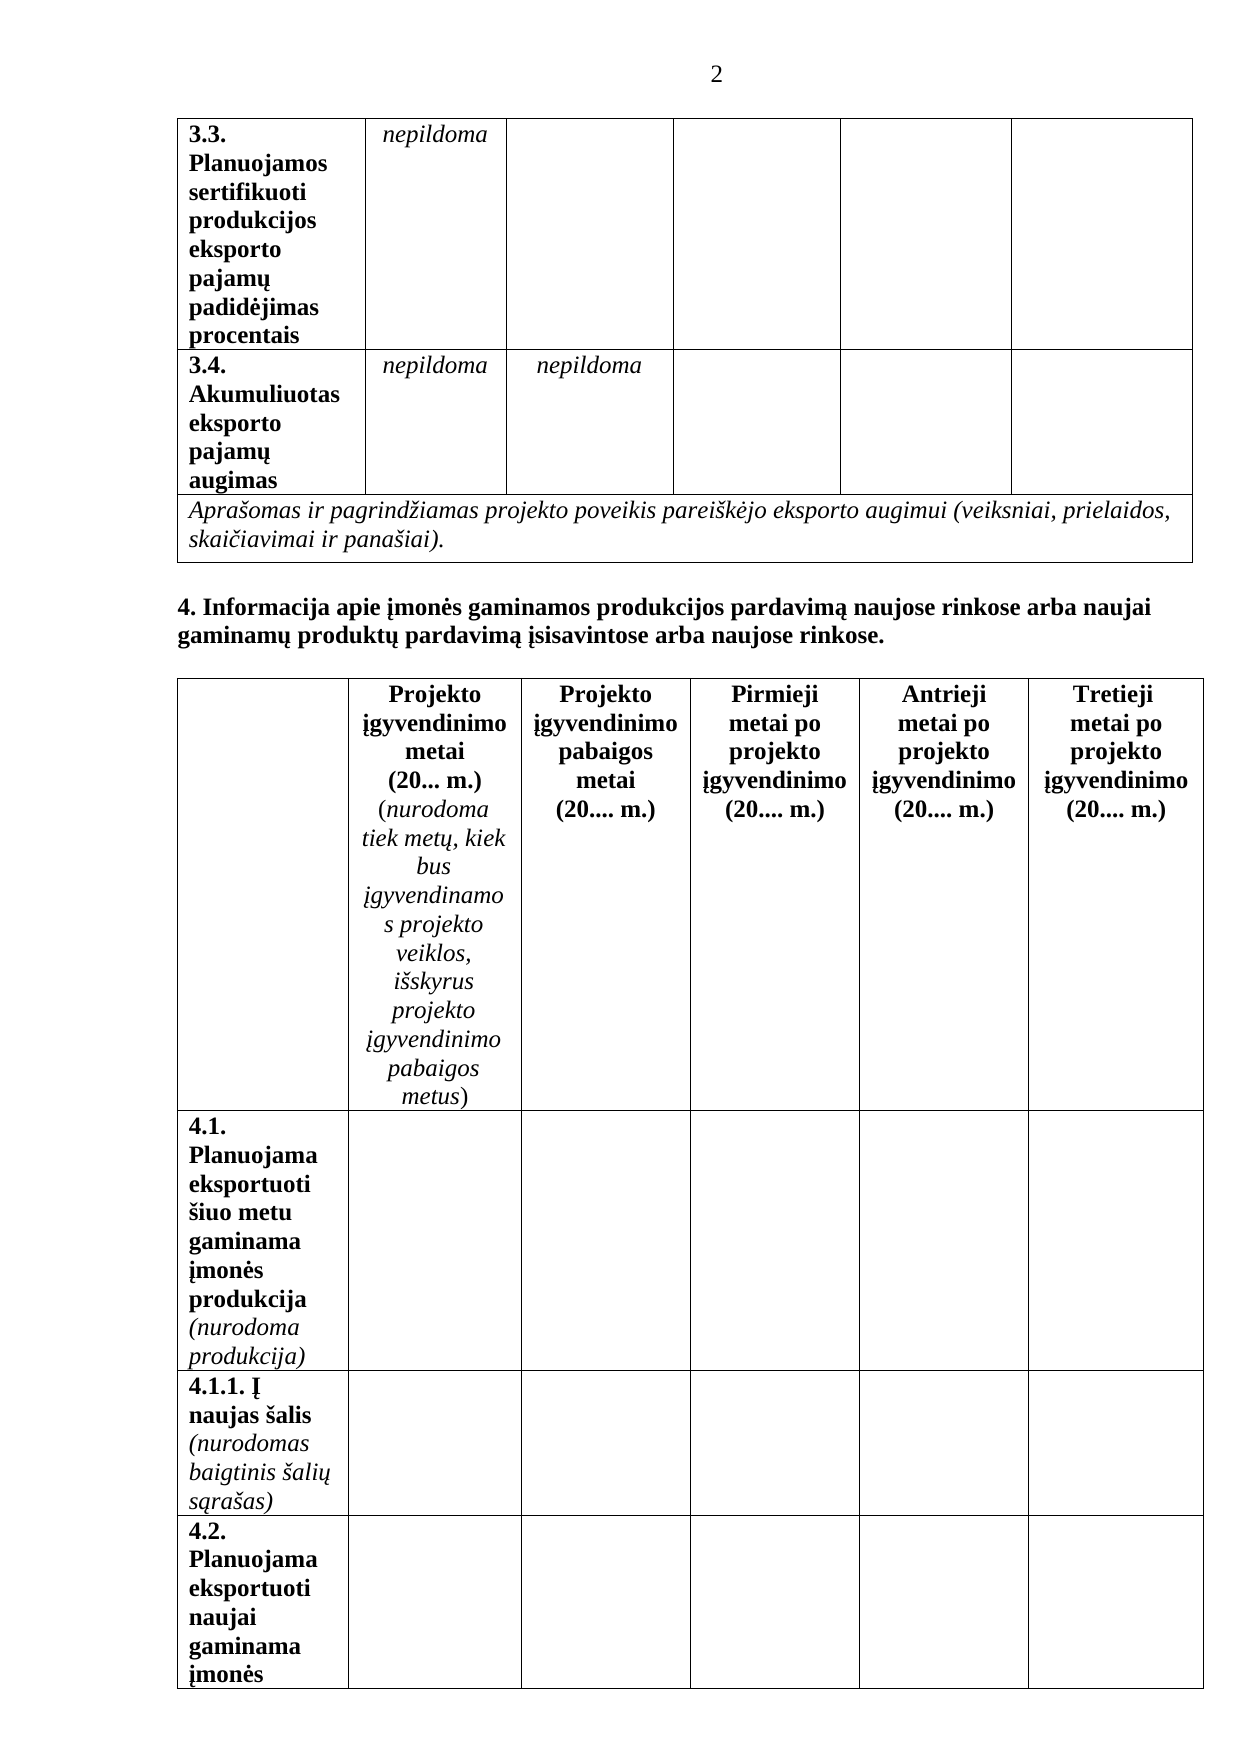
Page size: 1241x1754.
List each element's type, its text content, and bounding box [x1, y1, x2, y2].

table_cell [522, 1516, 690, 1688]
table_cell [1029, 1516, 1203, 1688]
table_header Pirmieji metai po projekto įgyvendinimo (20.... m.) [691, 679, 859, 1110]
table_cell [691, 1516, 859, 1688]
table_cell [841, 350, 1011, 494]
table_cell 4.2. Planuojama eksportuoti naujai gaminama įmonės [178, 1516, 348, 1688]
table_cell [691, 1371, 859, 1515]
table_cell [1012, 350, 1192, 494]
table_cell 3.3. Planuojamos sertifikuoti produkcijos eksporto pajamų padidėjimas procentais [178, 119, 365, 349]
table_header Projekto įgyvendinimo metai (20... m.) (nurodoma tiek metų, kiek bus įgyvendinamos projekto veiklos, išskyrus projekto įgyvendinimo pabaigos metus) [349, 679, 521, 1110]
table_cell [522, 1111, 690, 1370]
table_cell [349, 1516, 521, 1688]
table_cell 4.1. Planuojama eksportuoti šiuo metu gaminama įmonės produkcija (nurodoma produkcija) [178, 1111, 348, 1370]
table_cell [1029, 1371, 1203, 1515]
table_header Projekto įgyvendinimo pabaigos metai (20.... m.) [522, 679, 690, 1110]
table_cell nepildoma [507, 350, 673, 494]
table_cell [507, 119, 673, 349]
table_header [178, 679, 348, 1110]
table_cell [841, 119, 1011, 349]
table_cell [860, 1516, 1028, 1688]
table_cell 4.1.1. Į naujas šalis (nurodomas baigtinis šalių sąrašas) [178, 1371, 348, 1515]
table_cell [349, 1111, 521, 1370]
table_cell [522, 1371, 690, 1515]
table_cell 3.4. Akumuliuotas eksporto pajamų augimas [178, 350, 365, 494]
table_cell nepildoma [366, 119, 506, 349]
table_cell nepildoma [366, 350, 506, 494]
table_cell [860, 1111, 1028, 1370]
table_cell [349, 1371, 521, 1515]
table_cell [691, 1111, 859, 1370]
table_cell Aprašomas ir pagrindžiamas projekto poveikis pareiškėjo eksporto augimui (veiksniai, prielaidos, skaičiavimai ir panašiai). [178, 495, 1192, 562]
text 4. Informacija apie įmonės gaminamos produkcijos pardavimą naujose rinkose arba naujai gaminamų produktų pardavimą įsisavintose arba naujose rinkose. [177, 592, 1181, 649]
table_header Antrieji metai po projekto įgyvendinimo (20.... m.) [860, 679, 1028, 1110]
table_cell [674, 119, 840, 349]
table_cell [1029, 1111, 1203, 1370]
table_header Tretieji metai po projekto įgyvendinimo (20.... m.) [1029, 679, 1203, 1110]
table_cell [1012, 119, 1192, 349]
table_cell [674, 350, 840, 494]
table_cell [860, 1371, 1028, 1515]
